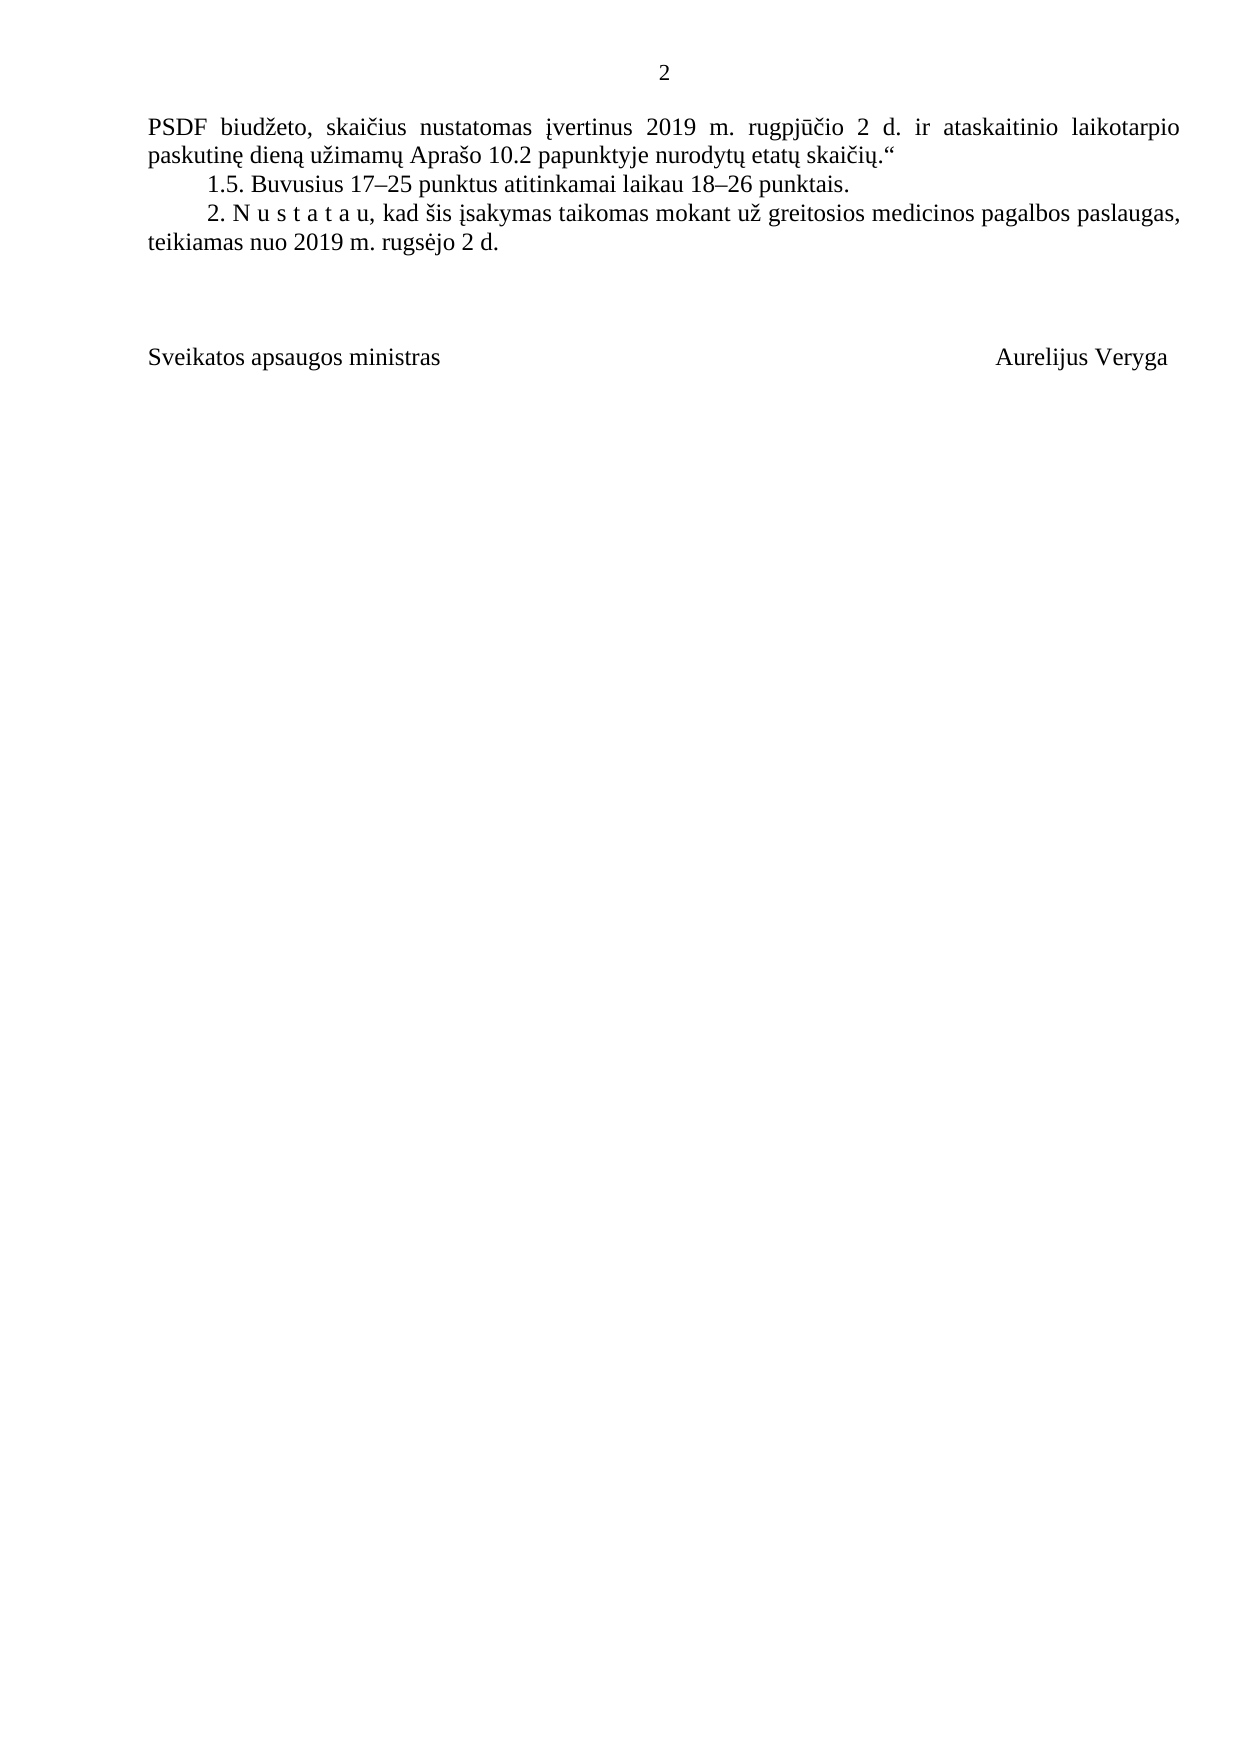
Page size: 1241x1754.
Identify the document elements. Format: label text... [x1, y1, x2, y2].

text 2. N u s t a t a u, kad šis įsakymas taikomas mokant už greitosios medicinos pagalbos paslaugas, teikiamas nuo 2019 m. rugsėjo 2 d. [148, 198, 1181, 256]
text PSDF biudžeto, skaičius nustatomas įvertinus 2019 m. rugpjūčio 2 d. ir ataskaitinio laikotarpio paskutinę dieną užimamų Aprašo 10.2 papunktyje nurodytų etatų skaičių.“ [148, 112, 1181, 169]
text 1.5. Buvusius 17–25 punktus atitinkamai laikau 18–26 punktais. [148, 169, 1181, 198]
text Sveikatos apsaugos ministras Aurelijus Veryga [148, 342, 1181, 371]
